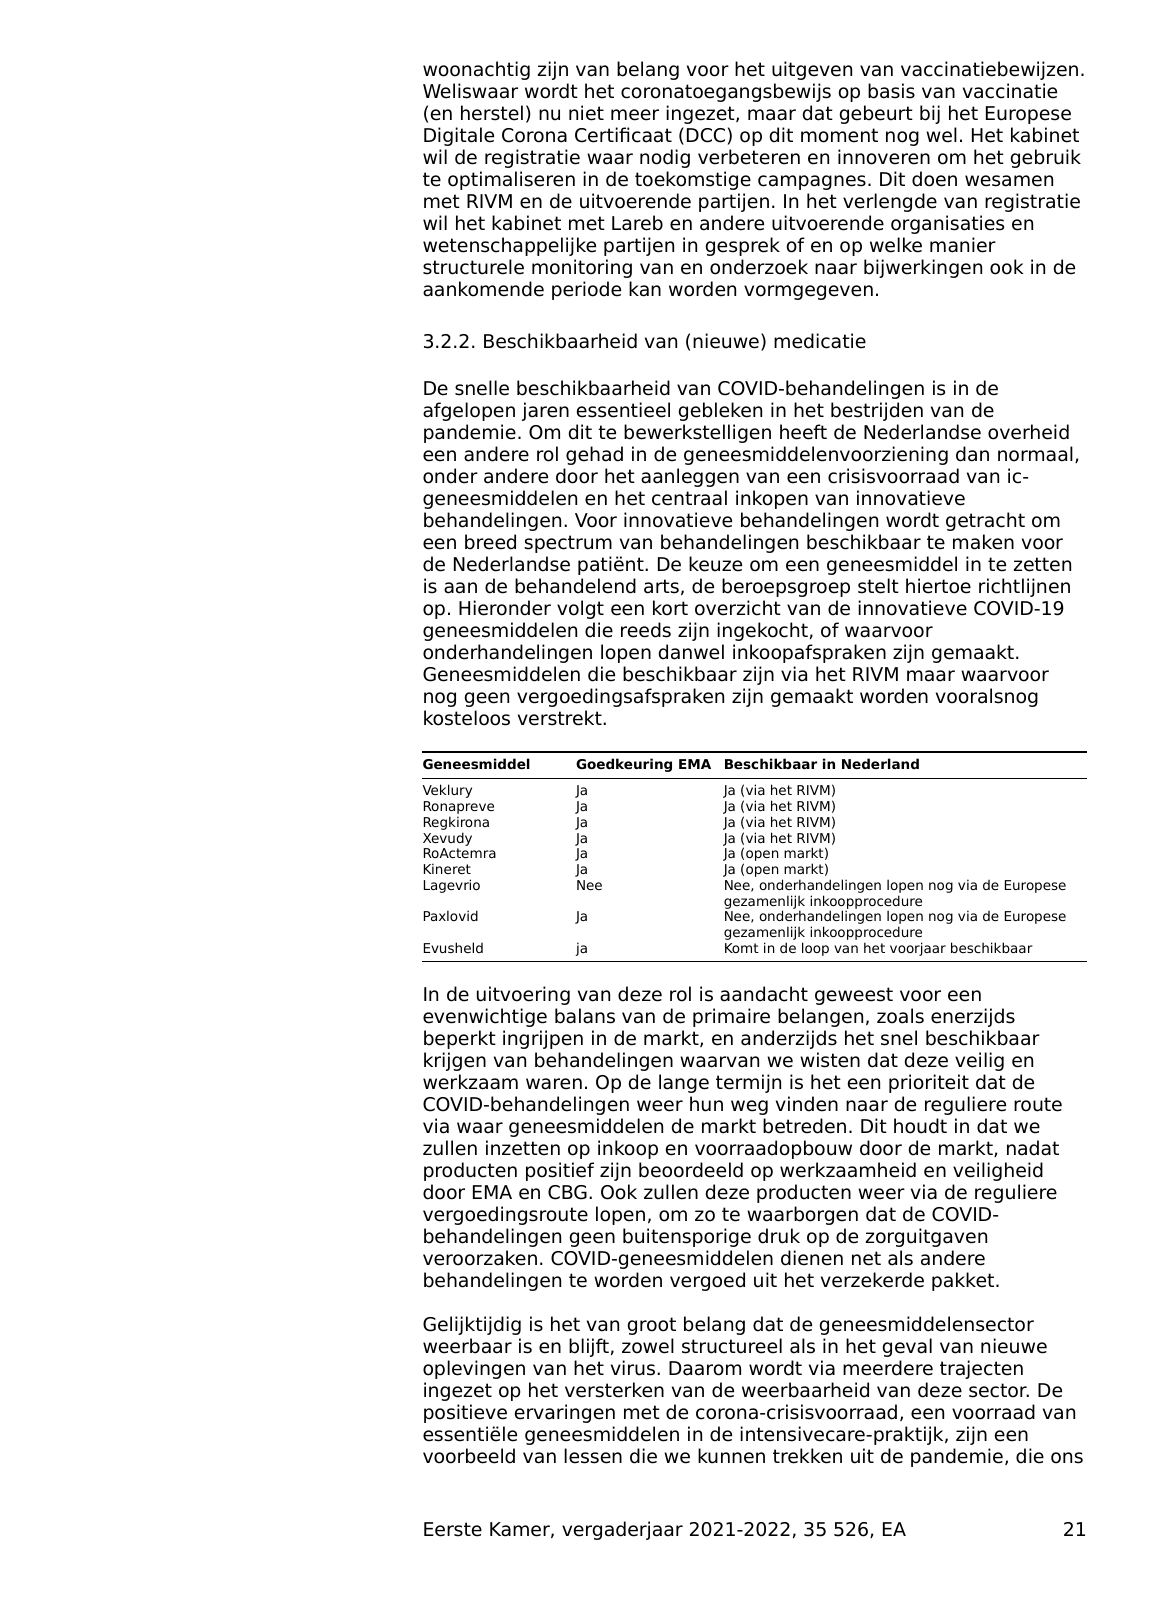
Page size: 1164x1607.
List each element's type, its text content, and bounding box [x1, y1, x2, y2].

table_cell RoActemra [422, 846, 570, 862]
table_cell Veklury [422, 779, 570, 799]
table_cell Ja [570, 830, 717, 846]
table_cell Nee, onderhandelingen lopen nog via de Europese gezamenlijk inkoopprocedure [718, 878, 1087, 909]
table_cell Ja [570, 779, 717, 799]
text Gelijktijdig is het van groot belang dat de geneesmiddelensector weerbaar is en blijft, zowel structureel als in het geval van nieuwe oplevingen van het virus. Daarom wordt via meerdere trajecten ingezet op het versterken van de weerbaarheid van deze sector. De positieve ervaringen met de corona-crisisvoorraad, een voorraad van essentiële geneesmiddelen in de intensivecare-praktijk, zijn een voorbeeld van lessen die we kunnen trekken uit de pandemie, die ons [422, 1314, 1087, 1468]
table_cell Ja [570, 862, 717, 878]
table_header Goedkeuring EMA [570, 753, 717, 777]
table_cell ja [570, 941, 717, 961]
table_cell Xevudy [422, 830, 570, 846]
table_header Beschikbaar in Nederland [718, 753, 1087, 777]
table_cell Ja [570, 846, 717, 862]
table_cell Paxlovid [422, 909, 570, 941]
table_header Geneesmiddel [422, 753, 570, 777]
table_cell Lagevrio [422, 878, 570, 909]
table_cell Ja (open markt) [718, 846, 1087, 862]
table_cell Ja (via het RIVM) [718, 830, 1087, 846]
table_cell Ronapreve [422, 799, 570, 815]
text woonachtig zijn van belang voor het uitgeven van vaccinatiebewijzen. Weliswaar wordt het coronatoegangsbewijs op basis van vaccinatie (en herstel) nu niet meer ingezet, maar dat gebeurt bij het Europese Digitale Corona Certificaat (DCC) op dit moment nog wel. Het kabinet wil de registratie waar nodig verbeteren en innoveren om het gebruik te optimaliseren in de toekomstige campagnes. Dit doen wesamen met RIVM en de uitvoerende partijen. In het verlengde van registratie wil het kabinet met Lareb en andere uitvoerende organisaties en wetenschappelijke partijen in gesprek of en op welke manier structurele monitoring van en onderzoek naar bijwerkingen ook in de aankomende periode kan worden vormgegeven. [422, 59, 1087, 301]
text De snelle beschikbaarheid van COVID-behandelingen is in de afgelopen jaren essentieel gebleken in het bestrijden van de pandemie. Om dit te bewerkstelligen heeft de Nederlandse overheid een andere rol gehad in de geneesmiddelenvoorziening dan normaal, onder andere door het aanleggen van een crisisvoorraad van ic-geneesmiddelen en het centraal inkopen van innovatieve behandelingen. Voor innovatieve behandelingen wordt getracht om een breed spectrum van behandelingen beschikbaar te maken voor de Nederlandse patiënt. De keuze om een geneesmiddel in te zetten is aan de behandelend arts, de beroepsgroep stelt hiertoe richtlijnen op. Hieronder volgt een kort overzicht van de innovatieve COVID-19 geneesmiddelen die reeds zijn ingekocht, of waarvoor onderhandelingen lopen danwel inkoopafspraken zijn gemaakt. Geneesmiddelen die beschikbaar zijn via het RIVM maar waarvoor nog geen vergoedingsafspraken zijn gemaakt worden vooralsnog kosteloos verstrekt. [422, 378, 1087, 729]
table_cell Ja [570, 799, 717, 815]
table_cell Nee [570, 878, 717, 909]
table_cell Ja [570, 909, 717, 941]
table_cell Komt in de loop van het voorjaar beschikbaar [718, 941, 1087, 961]
table_cell Evusheld [422, 941, 570, 961]
text In de uitvoering van deze rol is aandacht geweest voor een evenwichtige balans van de primaire belangen, zoals enerzijds beperkt ingrijpen in de markt, en anderzijds het snel beschikbaar krijgen van behandelingen waarvan we wisten dat deze veilig en werkzaam waren. Op de lange termijn is het een prioriteit dat de COVID-behandelingen weer hun weg vinden naar de reguliere route via waar geneesmiddelen de markt betreden. Dit houdt in dat we zullen inzetten op inkoop en voorraadopbouw door de markt, nadat producten positief zijn beoordeeld op werkzaamheid en veiligheid door EMA en CBG. Ook zullen deze producten weer via de reguliere vergoedingsroute lopen, om zo te waarborgen dat de COVID-behandelingen geen buitensporige druk op de zorguitgaven veroorzaken. COVID-geneesmiddelen dienen net als andere behandelingen te worden vergoed uit het verzekerde pakket. [422, 984, 1087, 1292]
table_cell Ja (open markt) [718, 862, 1087, 878]
table_cell Regkirona [422, 815, 570, 830]
table_cell Ja [570, 815, 717, 830]
table_cell Nee, onderhandelingen lopen nog via de Europese gezamenlijk inkoopprocedure [718, 909, 1087, 941]
table_cell Kineret [422, 862, 570, 878]
table_cell Ja (via het RIVM) [718, 779, 1087, 799]
subtitle 3.2.2. Beschikbaarheid van (nieuwe) medicatie [422, 331, 1087, 353]
table_cell Ja (via het RIVM) [718, 815, 1087, 830]
table_cell Ja (via het RIVM) [718, 799, 1087, 815]
